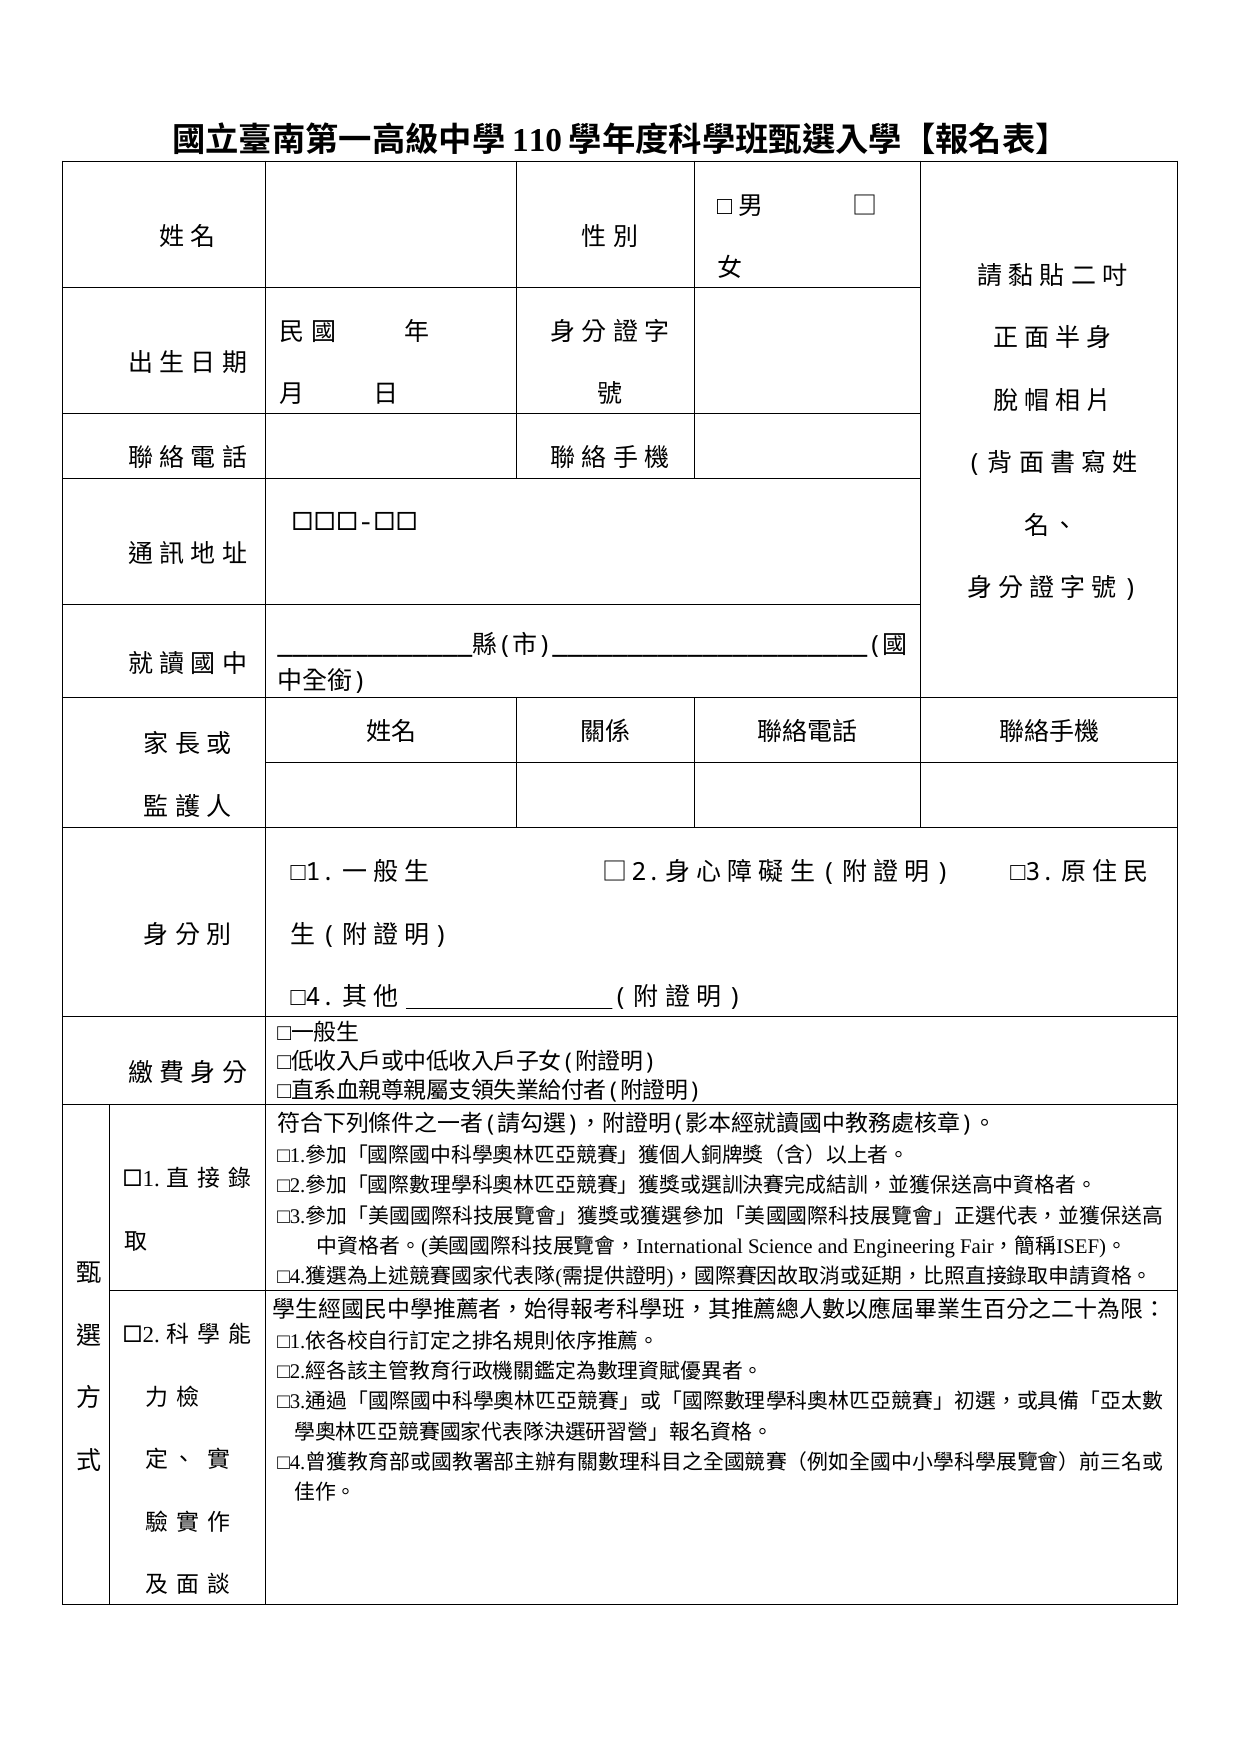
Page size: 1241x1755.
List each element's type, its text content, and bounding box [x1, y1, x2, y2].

table_cell [695, 414, 920, 478]
table_cell 學生經國民中學推薦者，始得報考科學班，其推薦總人數以應屆畢業生百分之二十為限： □1.依各校自行訂定之排名規則依序推薦。 □2.經各該主管教育行政機關鑑定為數理資賦優異者。 □3.通過「國際國中科學奧林匹亞競賽」或「國際數理學科奧林匹亞競賽」初選，或具備「亞太數學奧林匹亞競賽國家代表隊決選研習營」報名資格。 □4.曾獲教育部或國教署部主辦有關數理科目之全國競賽（例如全國中小學科學展覽會）前三名或佳作。 [266, 1291, 1177, 1603]
table_cell 身分證字號 [517, 288, 694, 413]
table_header 姓名 [63, 162, 265, 287]
table_cell 聯絡電話 [63, 414, 265, 478]
table_header 請黏貼二吋 正面半身 脫帽相片 (背面書寫姓名、 身分證字號) [921, 162, 1177, 697]
table_header [266, 162, 516, 287]
table_cell 甄選方式 [63, 1105, 109, 1603]
table_cell 1.直接錄取 [110, 1105, 265, 1290]
table_cell 符合下列條件之一者(請勾選)，附證明(影本經就讀國中教務處核章)。 □1.參加「國際國中科學奧林匹亞競賽」獲個人銅牌獎（含）以上者。 □2.參加「國際數理學科奧林匹亞競賽」獲獎或選訓決賽完成結訓，並獲保送高中資格者。 □3.參加「美國國際科技展覽會」獲獎或獲選參加「美國國際科技展覽會」正選代表，並獲保送高中資格者。(美國國際科技展覽會，International Science and Engineering Fair，簡稱ISEF)。 □4.獲選為上述競賽國家代表隊(需提供證明)，國際賽因故取消或延期，比照直接錄取申請資格。 [266, 1105, 1177, 1290]
table_cell [266, 414, 516, 478]
table_cell [517, 763, 694, 827]
table_header 性別 [517, 162, 694, 287]
table_cell 出生日期 [63, 288, 265, 413]
table_cell [921, 763, 1177, 827]
table_cell [266, 763, 516, 827]
table_header □男 □女 [695, 162, 920, 287]
table_cell 繳費身分 [63, 1017, 265, 1104]
table_cell - [266, 479, 920, 604]
table_cell 姓名 [266, 698, 516, 762]
table_cell 聯絡手機 [517, 414, 694, 478]
table_cell 聯絡電話 [695, 698, 920, 762]
table_cell 2.科學能力檢定、實驗實作及面談 [110, 1291, 265, 1603]
table_cell 身分別 [63, 828, 265, 1016]
table_cell 就讀國中 [63, 605, 265, 697]
table_cell 聯絡手機 [921, 698, 1177, 762]
table_cell □1.一般生 □2.身心障礙生(附證明) □3.原住民生(附證明) □4.其他 (附證明) [266, 828, 1177, 1016]
table_cell 關係 [517, 698, 694, 762]
table_cell 家長或 監護人 [63, 698, 265, 827]
table_cell 民國 年 月 日 [266, 288, 516, 413]
table_cell [695, 763, 920, 827]
table_cell □一般生 □低收入戶或中低收入戶子女(附證明) □直系血親尊親屬支領失業給付者(附證明) [266, 1017, 1177, 1104]
table_cell 通訊地址 [63, 479, 265, 604]
text 國立臺南第一高級中學110學年度科學班甄選入學【報名表】 [120, 112, 1120, 161]
table_cell _____________縣(市)_____________________(國中全銜) [266, 605, 920, 697]
table_cell [695, 288, 920, 413]
